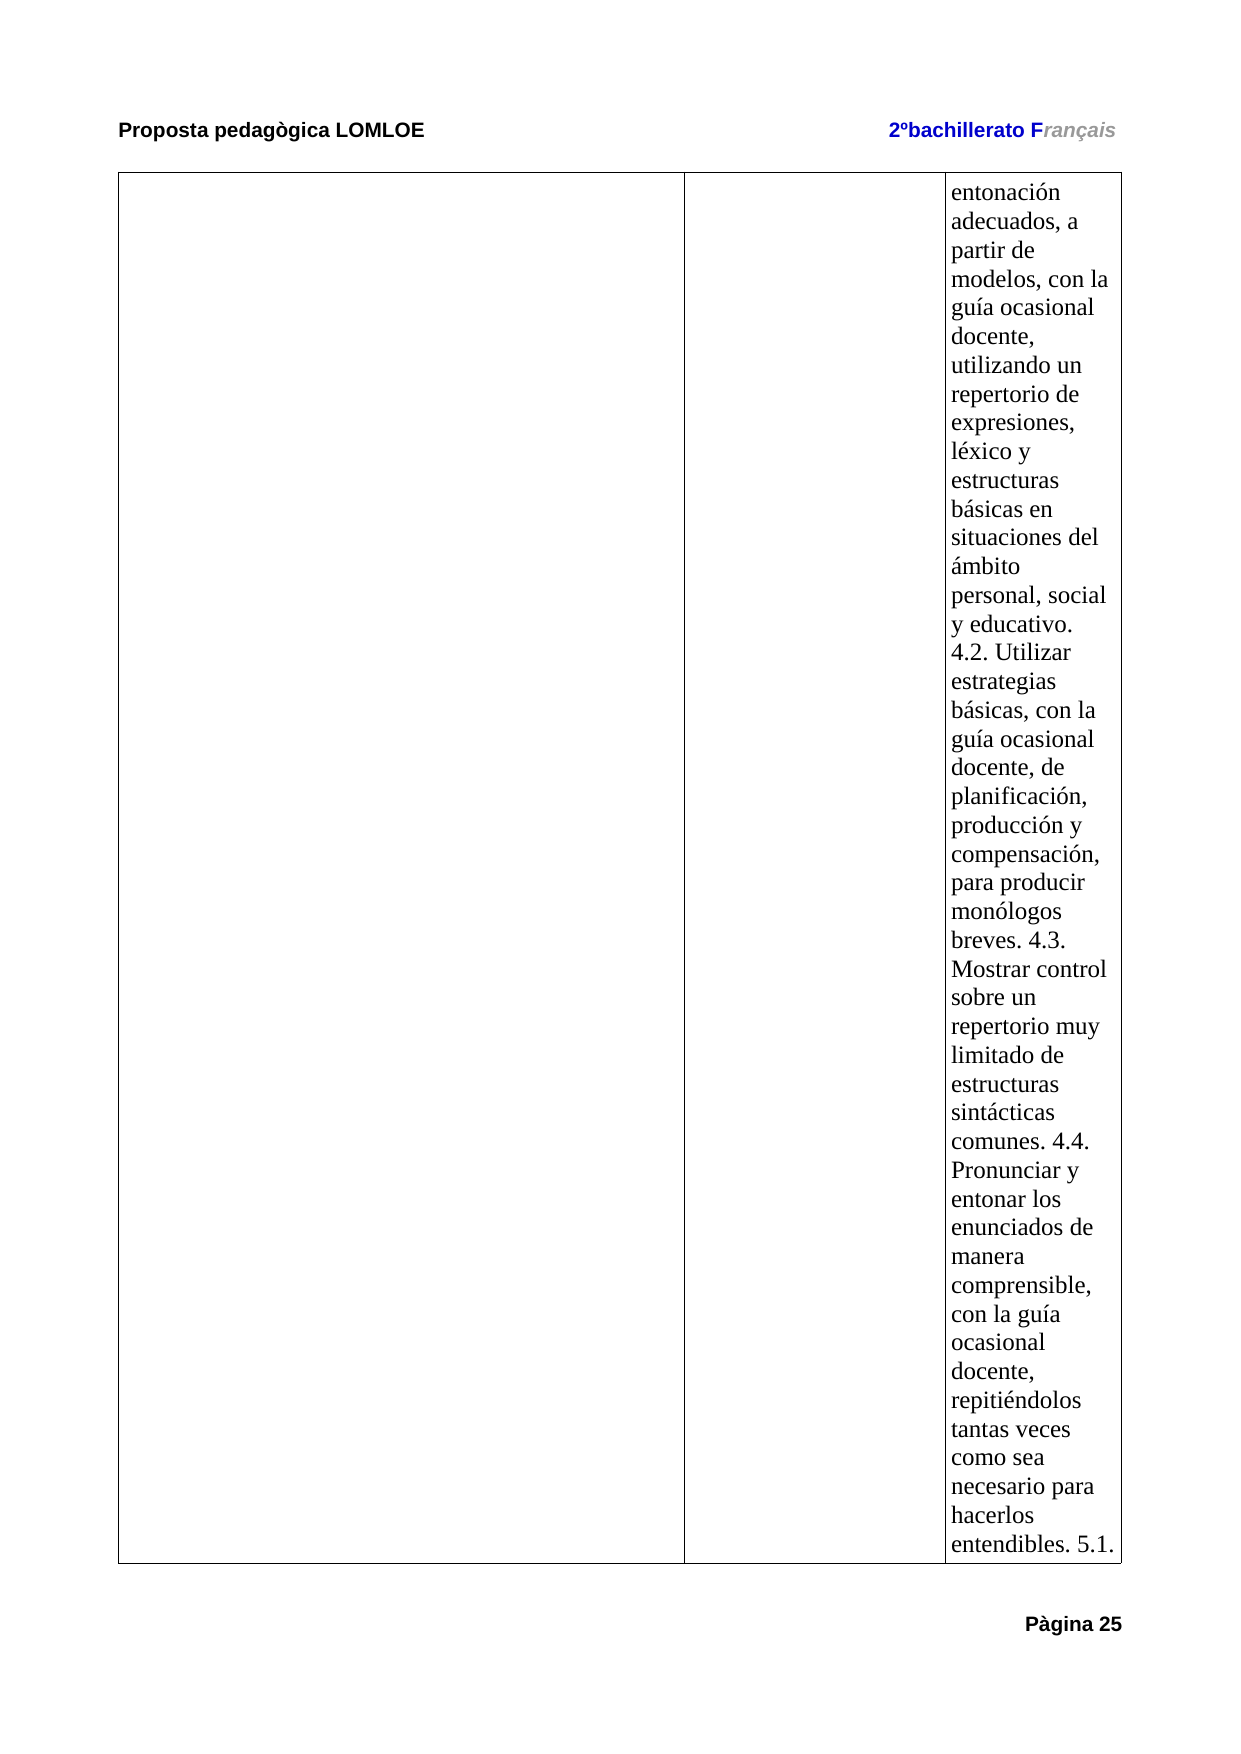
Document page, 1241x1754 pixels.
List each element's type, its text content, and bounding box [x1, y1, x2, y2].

table_cell [685, 173, 945, 1563]
table_cell [119, 173, 684, 1563]
table_cell entonación adecuados, a partir de modelos, con la guía ocasional docente, utilizando un repertorio de expresiones, léxico y estructuras básicas en situaciones del ámbito personal, social y educativo. 4.2. Utilizar estrategias básicas, con la guía ocasional docente, de planificación, producción y compensación, para producir monólogos breves. 4.3. Mostrar control sobre un repertorio muy limitado de estructuras sintácticas comunes. 4.4. Pronunciar y entonar los enunciados de manera comprensible, con la guía ocasional docente, repitiéndolos tantas veces como sea necesario para hacerlos entendibles. 5.1. [946, 173, 1121, 1563]
